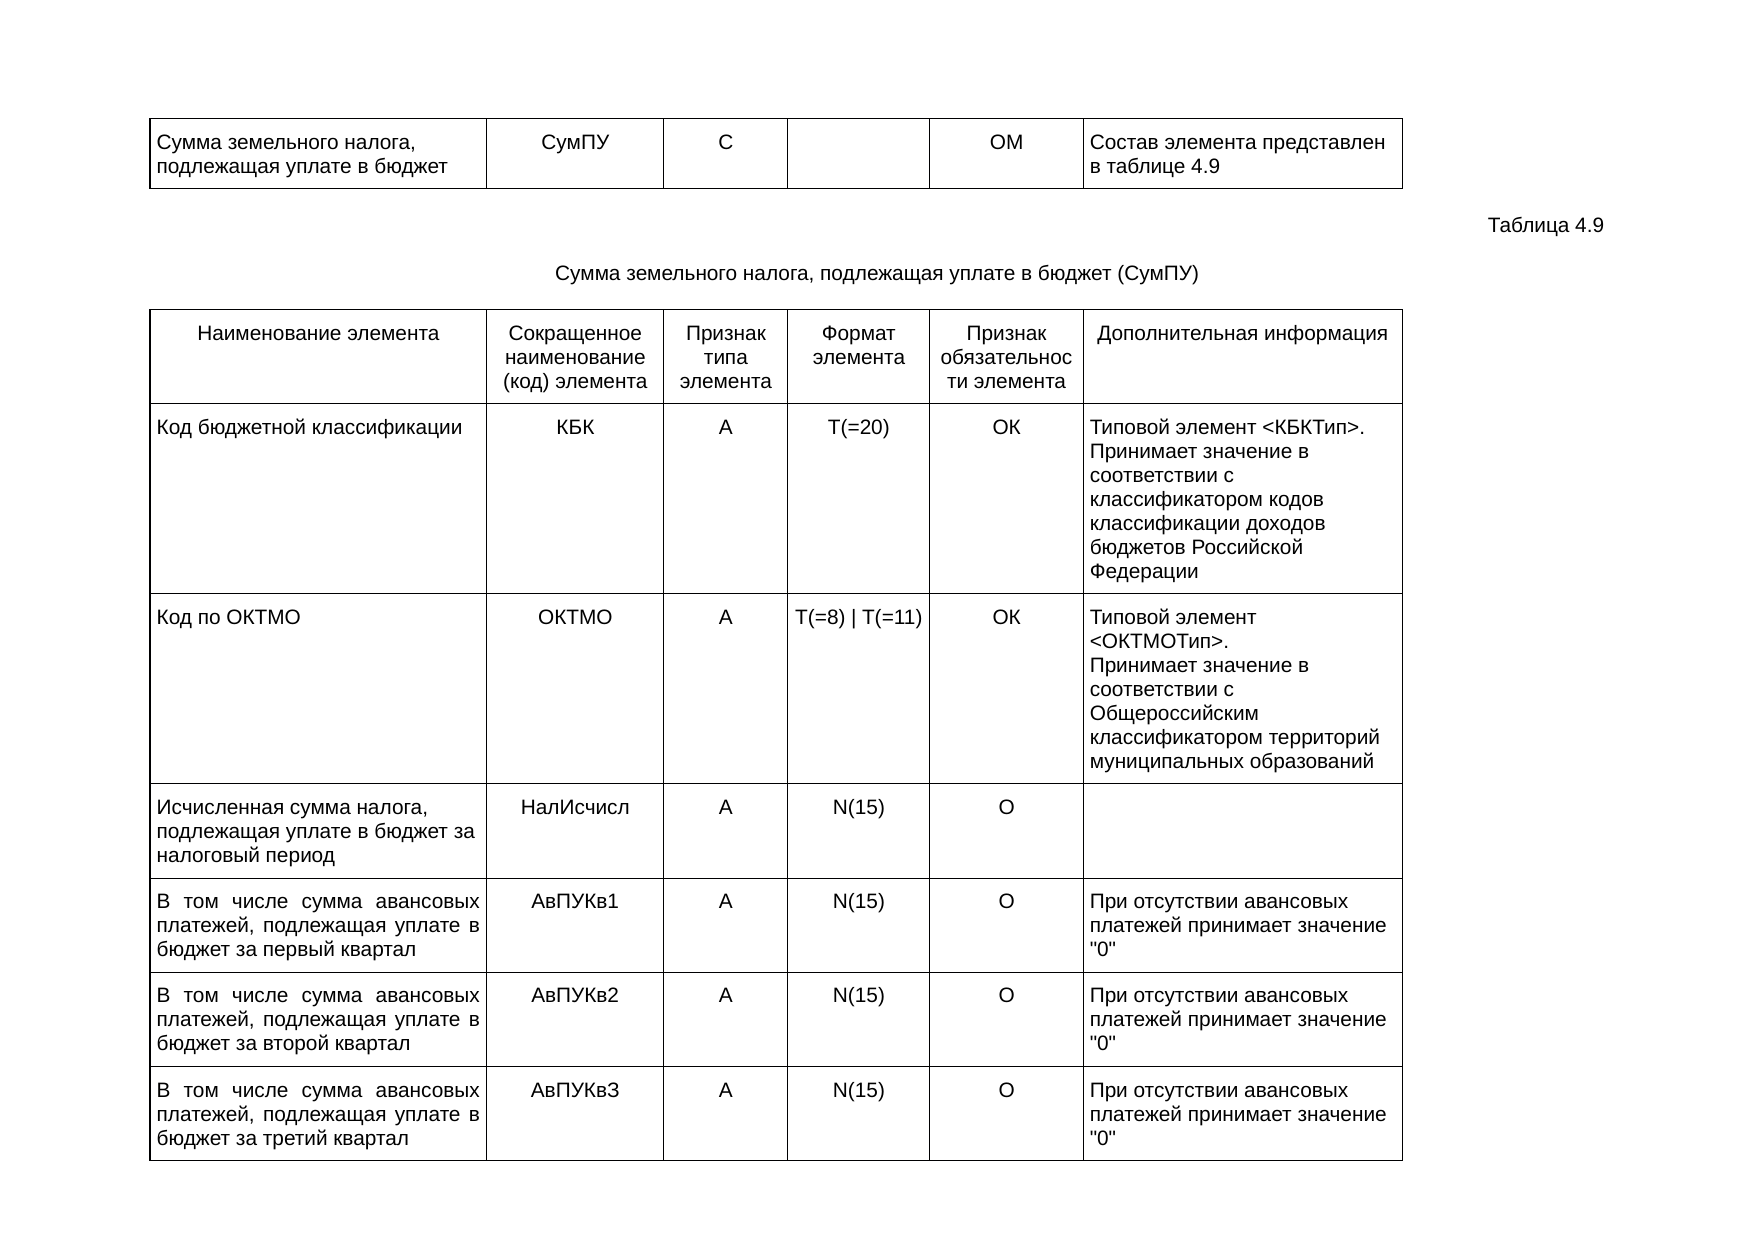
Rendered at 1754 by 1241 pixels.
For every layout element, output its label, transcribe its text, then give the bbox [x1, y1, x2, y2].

table_header Формат элемента [788, 310, 929, 403]
table_cell ОК [930, 594, 1083, 783]
table_header Признак обязательности элемента [930, 310, 1083, 403]
table_cell В том числе сумма авансовых платежей, подлежащая уплате в бюджет за третий квартал [151, 1067, 486, 1160]
table_cell С [664, 119, 787, 188]
table_cell ОКТМО [487, 594, 663, 783]
table_cell ОМ [930, 119, 1083, 188]
table_cell О [930, 1067, 1083, 1160]
table_cell О [930, 879, 1083, 972]
table_cell N(15) [788, 973, 929, 1066]
table_cell [1084, 784, 1402, 877]
table_cell Код по ОКТМО [151, 594, 486, 783]
table_cell При отсутствии авансовых платежей принимает значение "0" [1084, 973, 1402, 1066]
table_cell В том числе сумма авансовых платежей, подлежащая уплате в бюджет за второй квартал [151, 973, 486, 1066]
table_cell О [930, 784, 1083, 877]
table_cell АвПУКв1 [487, 879, 663, 972]
table_cell N(15) [788, 784, 929, 877]
table_cell T(=20) [788, 404, 929, 593]
table_cell А [664, 404, 787, 593]
table_cell А [664, 973, 787, 1066]
table_header Дополнительная информация [1084, 310, 1402, 403]
text Сумма земельного налога, подлежащая уплате в бюджет (СумПУ) [150, 261, 1604, 285]
table_header Сокращенное наименование (код) элемента [487, 310, 663, 403]
table_cell АвПУКв2 [487, 973, 663, 1066]
table_cell А [664, 784, 787, 877]
table_cell В том числе сумма авансовых платежей, подлежащая уплате в бюджет за первый квартал [151, 879, 486, 972]
table_cell N(15) [788, 1067, 929, 1160]
table_cell Типовой элемент <ОКТМОТип>. Принимает значение в соответствии с Общероссийским классификатором территорий муниципальных образований [1084, 594, 1402, 783]
table_cell N(15) [788, 879, 929, 972]
table_cell А [664, 879, 787, 972]
table_cell АвПУКвЗ [487, 1067, 663, 1160]
table_cell НалИсчисл [487, 784, 663, 877]
table_header Наименование элемента [151, 310, 486, 403]
table_cell О [930, 973, 1083, 1066]
table_cell А [664, 594, 787, 783]
table_cell КБК [487, 404, 663, 593]
subtitle Таблица 4.9 [150, 213, 1604, 237]
table_header Признак типа элемента [664, 310, 787, 403]
table_cell Состав элемента представлен в таблице 4.9 [1084, 119, 1402, 188]
table_cell Код бюджетной классификации [151, 404, 486, 593]
table_cell СумПУ [487, 119, 663, 188]
table_cell При отсутствии авансовых платежей принимает значение "0" [1084, 879, 1402, 972]
table_cell [788, 119, 929, 188]
table_cell ОК [930, 404, 1083, 593]
table_cell А [664, 1067, 787, 1160]
table_cell Типовой элемент <КБКТип>. Принимает значение в соответствии с классификатором кодов классификации доходов бюджетов Российской Федерации [1084, 404, 1402, 593]
table_cell Исчисленная сумма налога, подлежащая уплате в бюджет за налоговый период [151, 784, 486, 877]
table_cell Сумма земельного налога, подлежащая уплате в бюджет [151, 119, 486, 188]
table_cell T(=8) | T(=11) [788, 594, 929, 783]
table_cell При отсутствии авансовых платежей принимает значение "0" [1084, 1067, 1402, 1160]
